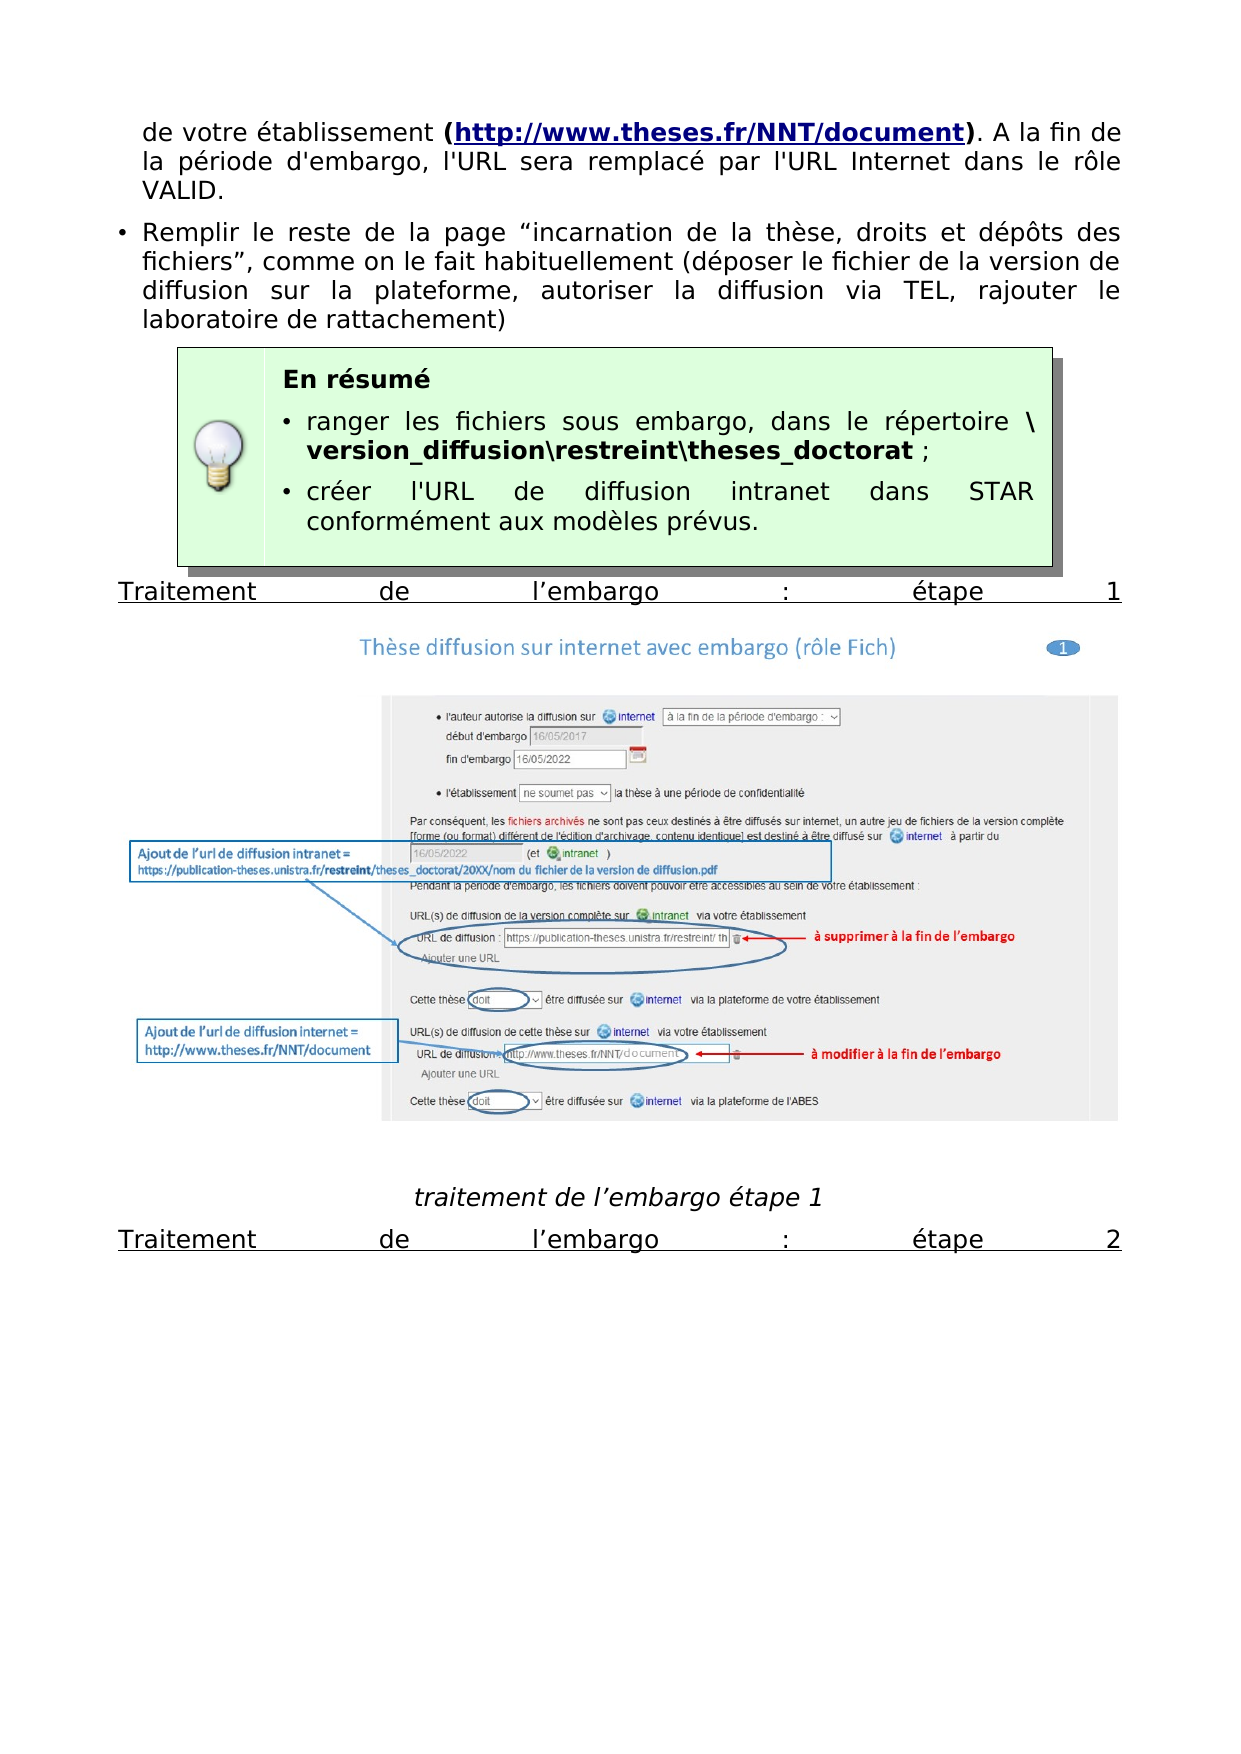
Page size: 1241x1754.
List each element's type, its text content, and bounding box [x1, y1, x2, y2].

text Traitement de l’embargo : étape 1 [118, 577, 1122, 602]
list de votre établissement (http://www.theses.fr/NNT/document). A la fin de la période d'embargo, l'URL sera remplacé par l'URL Internet dans le rôle VALID. [118, 118, 1122, 206]
list Remplir le reste de la page “incarnation de la thèse, droits et dépôts des fichiers”, comme on le fait habituellement (déposer le fichier de la version de diffusion sur la plateforme, autoriser la diffusion via TEL, rajouter le laboratoire de rattachement) [118, 218, 1122, 335]
picture [183, 419, 259, 495]
picture [118, 618, 1123, 1184]
text [118, 603, 1122, 618]
table_header [178, 348, 264, 566]
table_header En résumé ranger les fichiers sous embargo, dans le répertoire \version_diffusion\restreint\theses_doctorat ; créer l'URL de diffusion intranet dans STAR conformément aux modèles prévus. [265, 348, 1052, 566]
text Traitement de l’embargo : étape 2 [118, 1225, 1122, 1250]
text traitement de l’embargo étape 1 [118, 1184, 1122, 1212]
